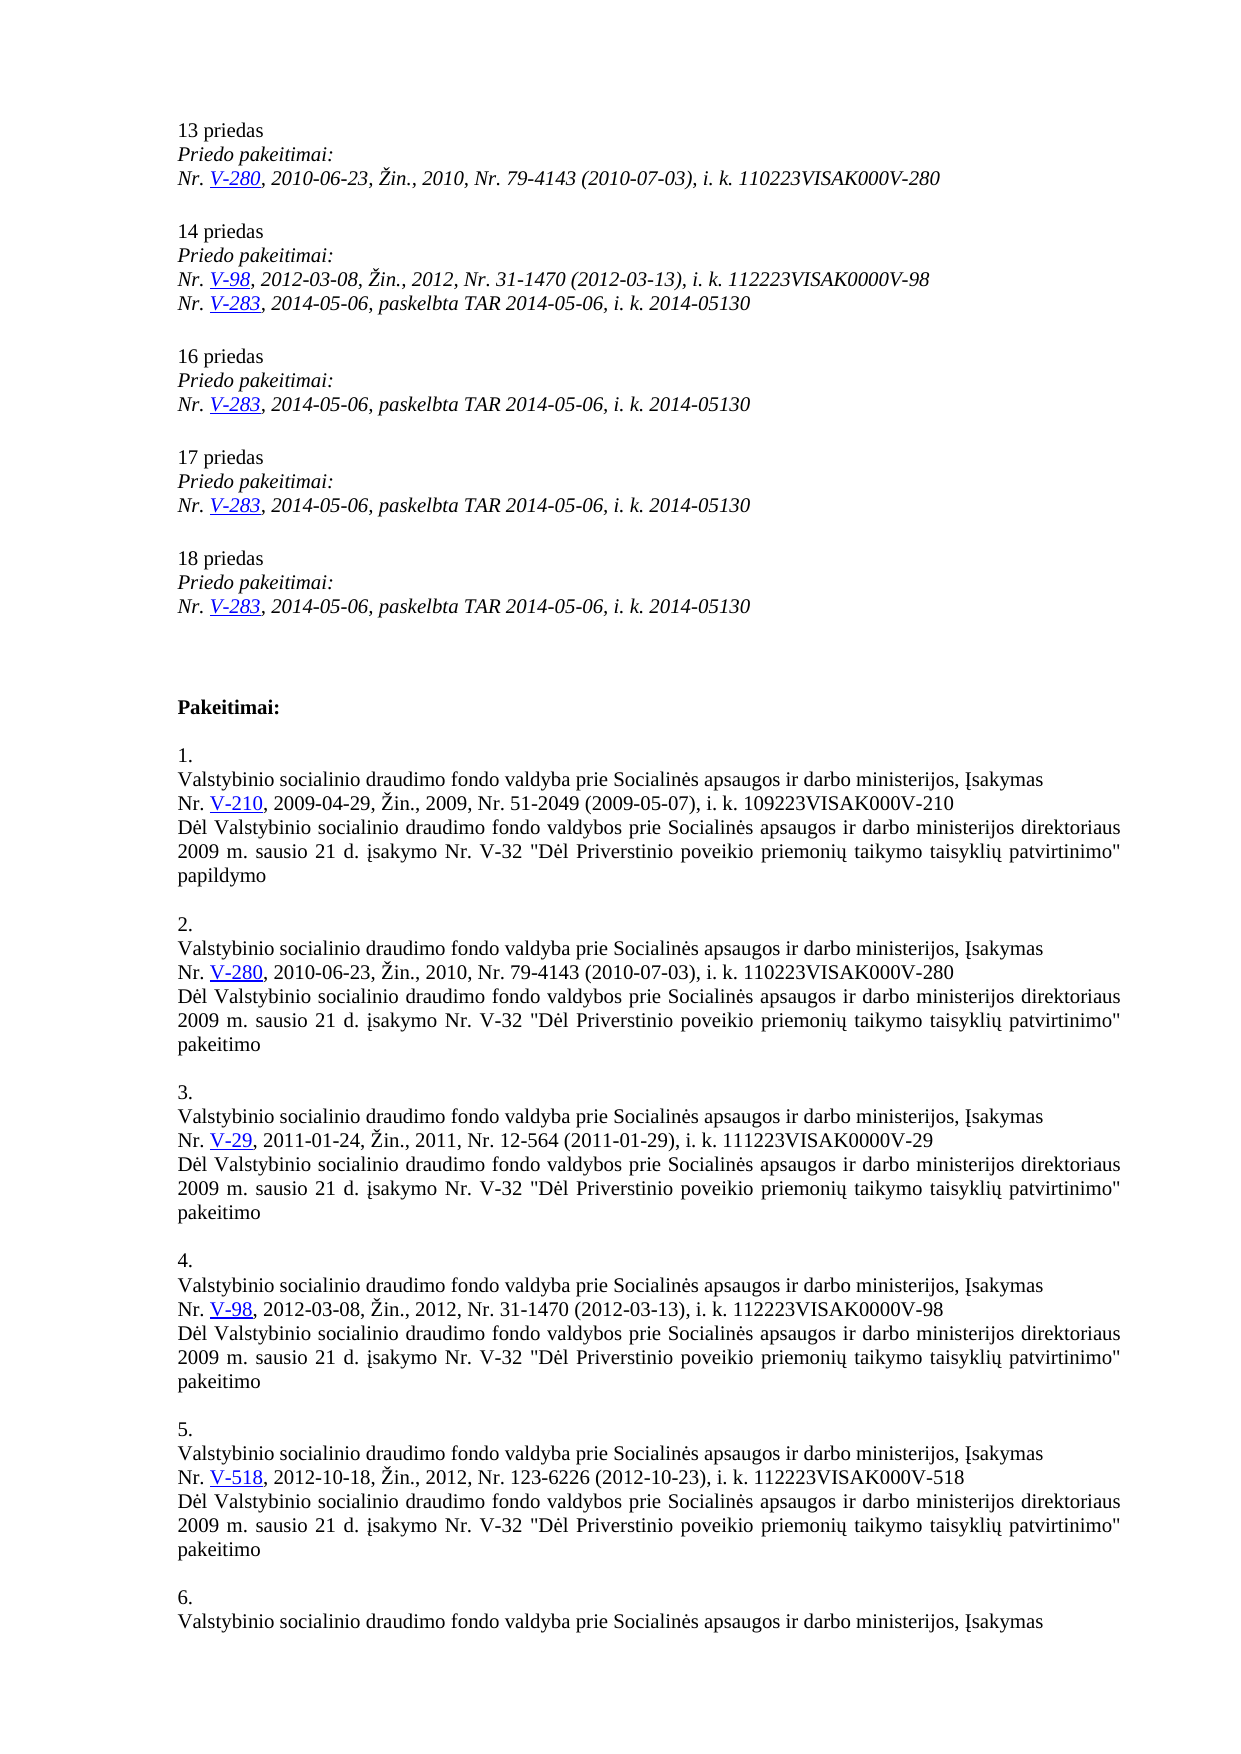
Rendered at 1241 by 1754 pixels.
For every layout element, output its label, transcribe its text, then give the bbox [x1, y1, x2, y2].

text Dėl Valstybinio socialinio draudimo fondo valdybos prie Socialinės apsaugos ir darbo ministerijos direktoriaus 2009 m. sausio 21 d. įsakymo Nr. V-32 "Dėl Priverstinio poveikio priemonių taikymo taisyklių patvirtinimo" pakeitimo [177, 984, 1122, 1056]
text 17 priedas [177, 445, 1122, 469]
text 4. [177, 1248, 1122, 1272]
text Nr. V-283, 2014-05-06, paskelbta TAR 2014-05-06, i. k. 2014-05130 [177, 493, 1122, 517]
text 3. [177, 1080, 1122, 1104]
text Nr. V-518, 2012-10-18, Žin., 2012, Nr. 123-6226 (2012-10-23), i. k. 112223VISAK000V-518 [177, 1465, 1122, 1489]
text Priedo pakeitimai: [177, 142, 1122, 166]
text Nr. V-280, 2010-06-23, Žin., 2010, Nr. 79-4143 (2010-07-03), i. k. 110223VISAK000V-280 [177, 166, 1122, 190]
text Nr. V-283, 2014-05-06, paskelbta TAR 2014-05-06, i. k. 2014-05130 [177, 291, 1122, 315]
text Valstybinio socialinio draudimo fondo valdyba prie Socialinės apsaugos ir darbo ministerijos, Įsakymas [177, 1272, 1122, 1297]
text Dėl Valstybinio socialinio draudimo fondo valdybos prie Socialinės apsaugos ir darbo ministerijos direktoriaus 2009 m. sausio 21 d. įsakymo Nr. V-32 "Dėl Priverstinio poveikio priemonių taikymo taisyklių patvirtinimo" pakeitimo [177, 1321, 1122, 1393]
text Valstybinio socialinio draudimo fondo valdyba prie Socialinės apsaugos ir darbo ministerijos, Įsakymas [177, 1104, 1122, 1128]
text Valstybinio socialinio draudimo fondo valdyba prie Socialinės apsaugos ir darbo ministerijos, Įsakymas [177, 1441, 1122, 1465]
text Dėl Valstybinio socialinio draudimo fondo valdybos prie Socialinės apsaugos ir darbo ministerijos direktoriaus 2009 m. sausio 21 d. įsakymo Nr. V-32 "Dėl Priverstinio poveikio priemonių taikymo taisyklių patvirtinimo" pakeitimo [177, 1152, 1122, 1224]
text 14 priedas [177, 219, 1122, 243]
text Nr. V-283, 2014-05-06, paskelbta TAR 2014-05-06, i. k. 2014-05130 [177, 392, 1122, 416]
text Priedo pakeitimai: [177, 570, 1122, 594]
text Dėl Valstybinio socialinio draudimo fondo valdybos prie Socialinės apsaugos ir darbo ministerijos direktoriaus 2009 m. sausio 21 d. įsakymo Nr. V-32 "Dėl Priverstinio poveikio priemonių taikymo taisyklių patvirtinimo" pakeitimo [177, 1489, 1122, 1561]
text Nr. V-210, 2009-04-29, Žin., 2009, Nr. 51-2049 (2009-05-07), i. k. 109223VISAK000V-210 [177, 791, 1122, 815]
text 18 priedas [177, 546, 1122, 570]
text Priedo pakeitimai: [177, 243, 1122, 267]
text 6. [177, 1585, 1122, 1609]
text Valstybinio socialinio draudimo fondo valdyba prie Socialinės apsaugos ir darbo ministerijos, Įsakymas [177, 936, 1122, 960]
text Valstybinio socialinio draudimo fondo valdyba prie Socialinės apsaugos ir darbo ministerijos, Įsakymas [177, 1609, 1122, 1633]
text Nr. V-98, 2012-03-08, Žin., 2012, Nr. 31-1470 (2012-03-13), i. k. 112223VISAK0000V-98 [177, 267, 1122, 291]
text Priedo pakeitimai: [177, 469, 1122, 493]
text 5. [177, 1417, 1122, 1441]
text Nr. V-280, 2010-06-23, Žin., 2010, Nr. 79-4143 (2010-07-03), i. k. 110223VISAK000V-280 [177, 960, 1122, 984]
text 1. [177, 743, 1122, 767]
text 13 priedas [177, 118, 1122, 142]
text 2. [177, 912, 1122, 936]
text Priedo pakeitimai: [177, 368, 1122, 392]
text Nr. V-283, 2014-05-06, paskelbta TAR 2014-05-06, i. k. 2014-05130 [177, 594, 1122, 618]
text Pakeitimai: [177, 695, 1122, 719]
text Nr. V-29, 2011-01-24, Žin., 2011, Nr. 12-564 (2011-01-29), i. k. 111223VISAK0000V-29 [177, 1128, 1122, 1152]
text 16 priedas [177, 344, 1122, 368]
text Nr. V-98, 2012-03-08, Žin., 2012, Nr. 31-1470 (2012-03-13), i. k. 112223VISAK0000V-98 [177, 1297, 1122, 1321]
text Valstybinio socialinio draudimo fondo valdyba prie Socialinės apsaugos ir darbo ministerijos, Įsakymas [177, 767, 1122, 791]
text Dėl Valstybinio socialinio draudimo fondo valdybos prie Socialinės apsaugos ir darbo ministerijos direktoriaus 2009 m. sausio 21 d. įsakymo Nr. V-32 "Dėl Priverstinio poveikio priemonių taikymo taisyklių patvirtinimo" papildymo [177, 815, 1122, 887]
